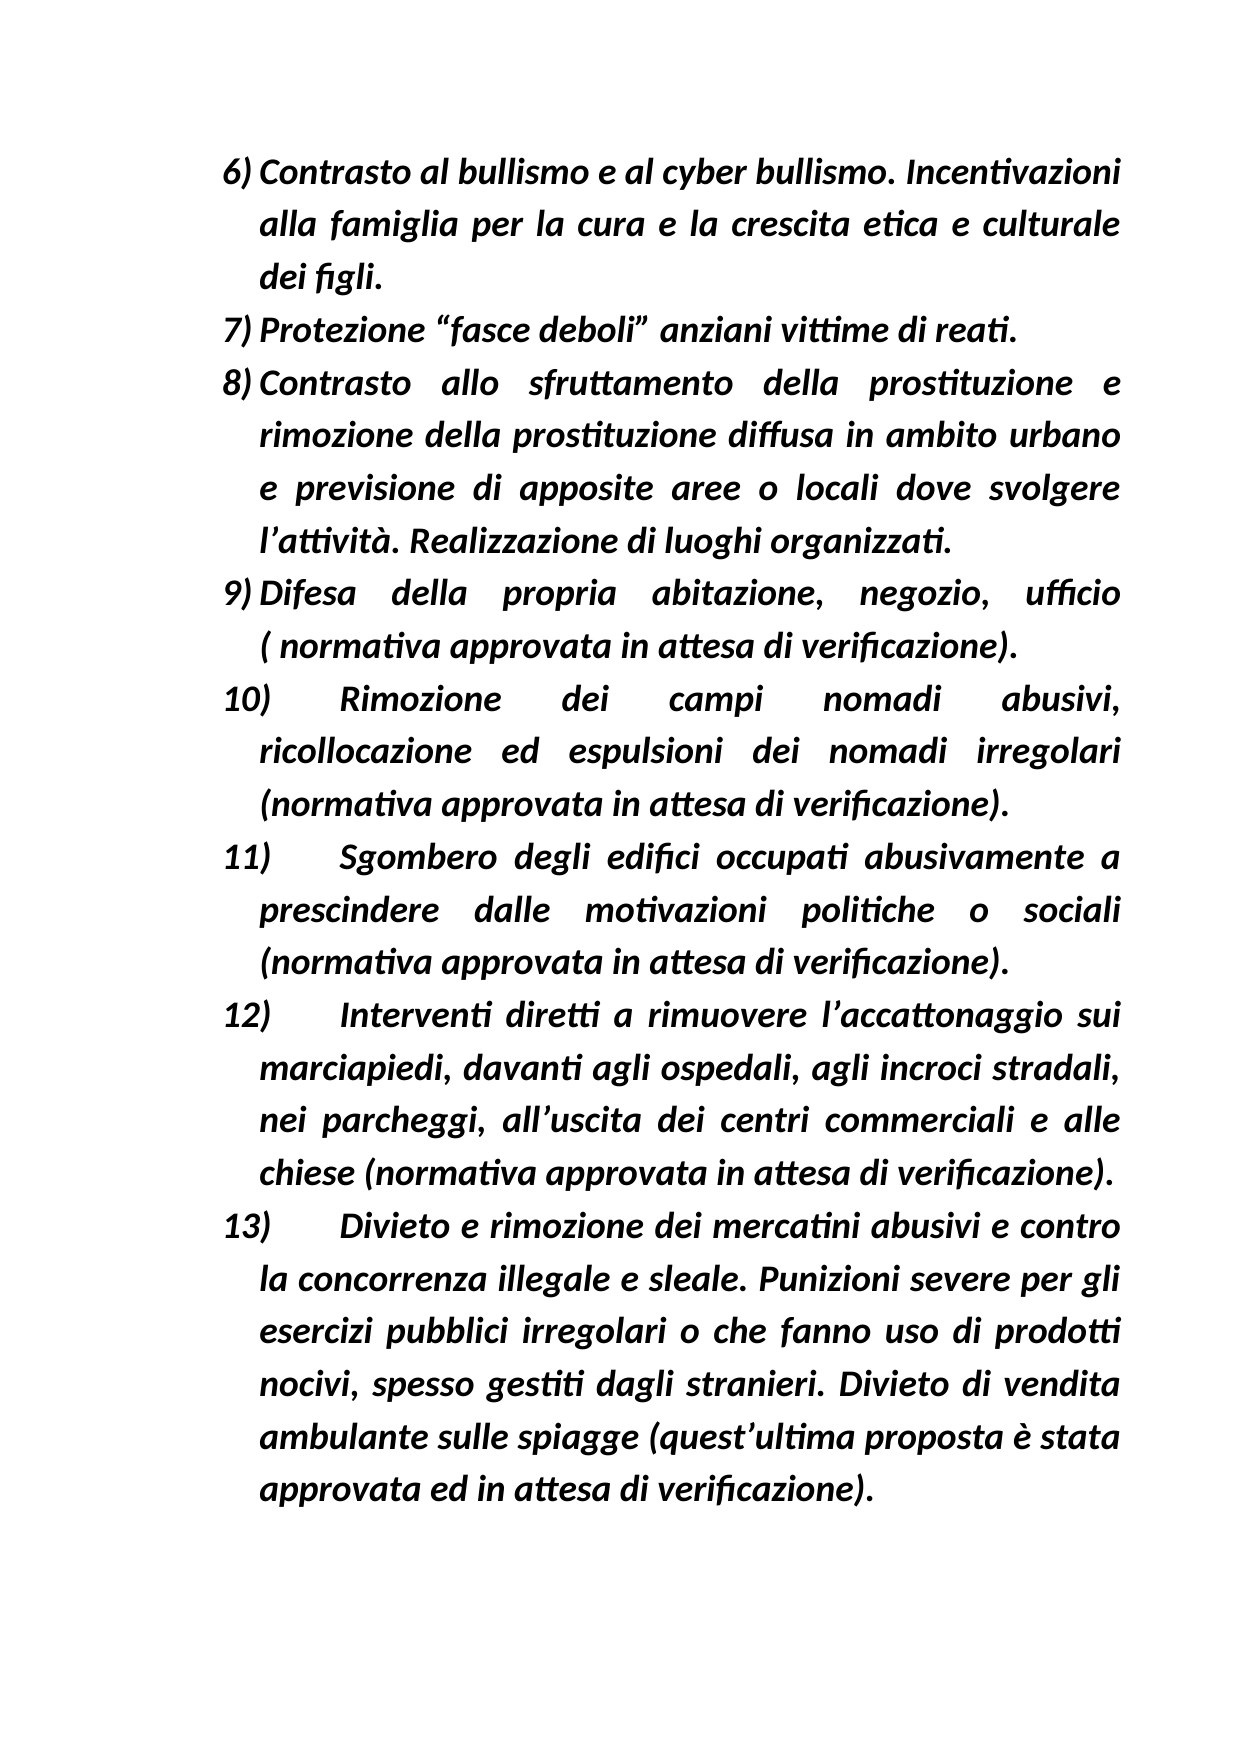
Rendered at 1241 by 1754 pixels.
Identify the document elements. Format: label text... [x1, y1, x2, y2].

list Sgombero degli edifici occupati abusivamente a prescindere dalle motivazioni politiche o sociali (normativa approvata in attesa di verificazione). [222, 833, 1122, 984]
list Interventi diretti a rimuovere l’accattonaggio sui marciapiedi, davanti agli ospedali, agli incroci stradali, nei parcheggi, all’uscita dei centri commerciali e alle chiese (normativa approvata in attesa di verificazione). [222, 991, 1122, 1195]
list Rimozione dei campi nomadi abusivi, ricollocazione ed espulsioni dei nomadi irregolari (normativa approvata in attesa di verificazione). [222, 675, 1122, 826]
list Difesa della propria abitazione, negozio, ufficio ( normativa approvata in attesa di verificazione). [222, 569, 1122, 668]
list Contrasto allo sfruttamento della prostituzione e rimozione della prostituzione diffusa in ambito urbano e previsione di apposite aree o locali dove svolgere l’attività. Realizzazione di luoghi organizzati. [222, 358, 1122, 562]
list Contrasto al bullismo e al cyber bullismo. Incentivazioni alla famiglia per la cura e la crescita etica e culturale dei figli. [222, 148, 1122, 299]
list Divieto e rimozione dei mercatini abusivi e contro la concorrenza illegale e sleale. Punizioni severe per gli esercizi pubblici irregolari o che fanno uso di prodotti nocivi, spesso gestiti dagli stranieri. Divieto di vendita ambulante sulle spiagge (quest’ultima proposta è stata approvata ed in attesa di verificazione). [222, 1202, 1122, 1511]
list Protezione “fasce deboli” anziani vittime di reati. [222, 306, 1122, 352]
